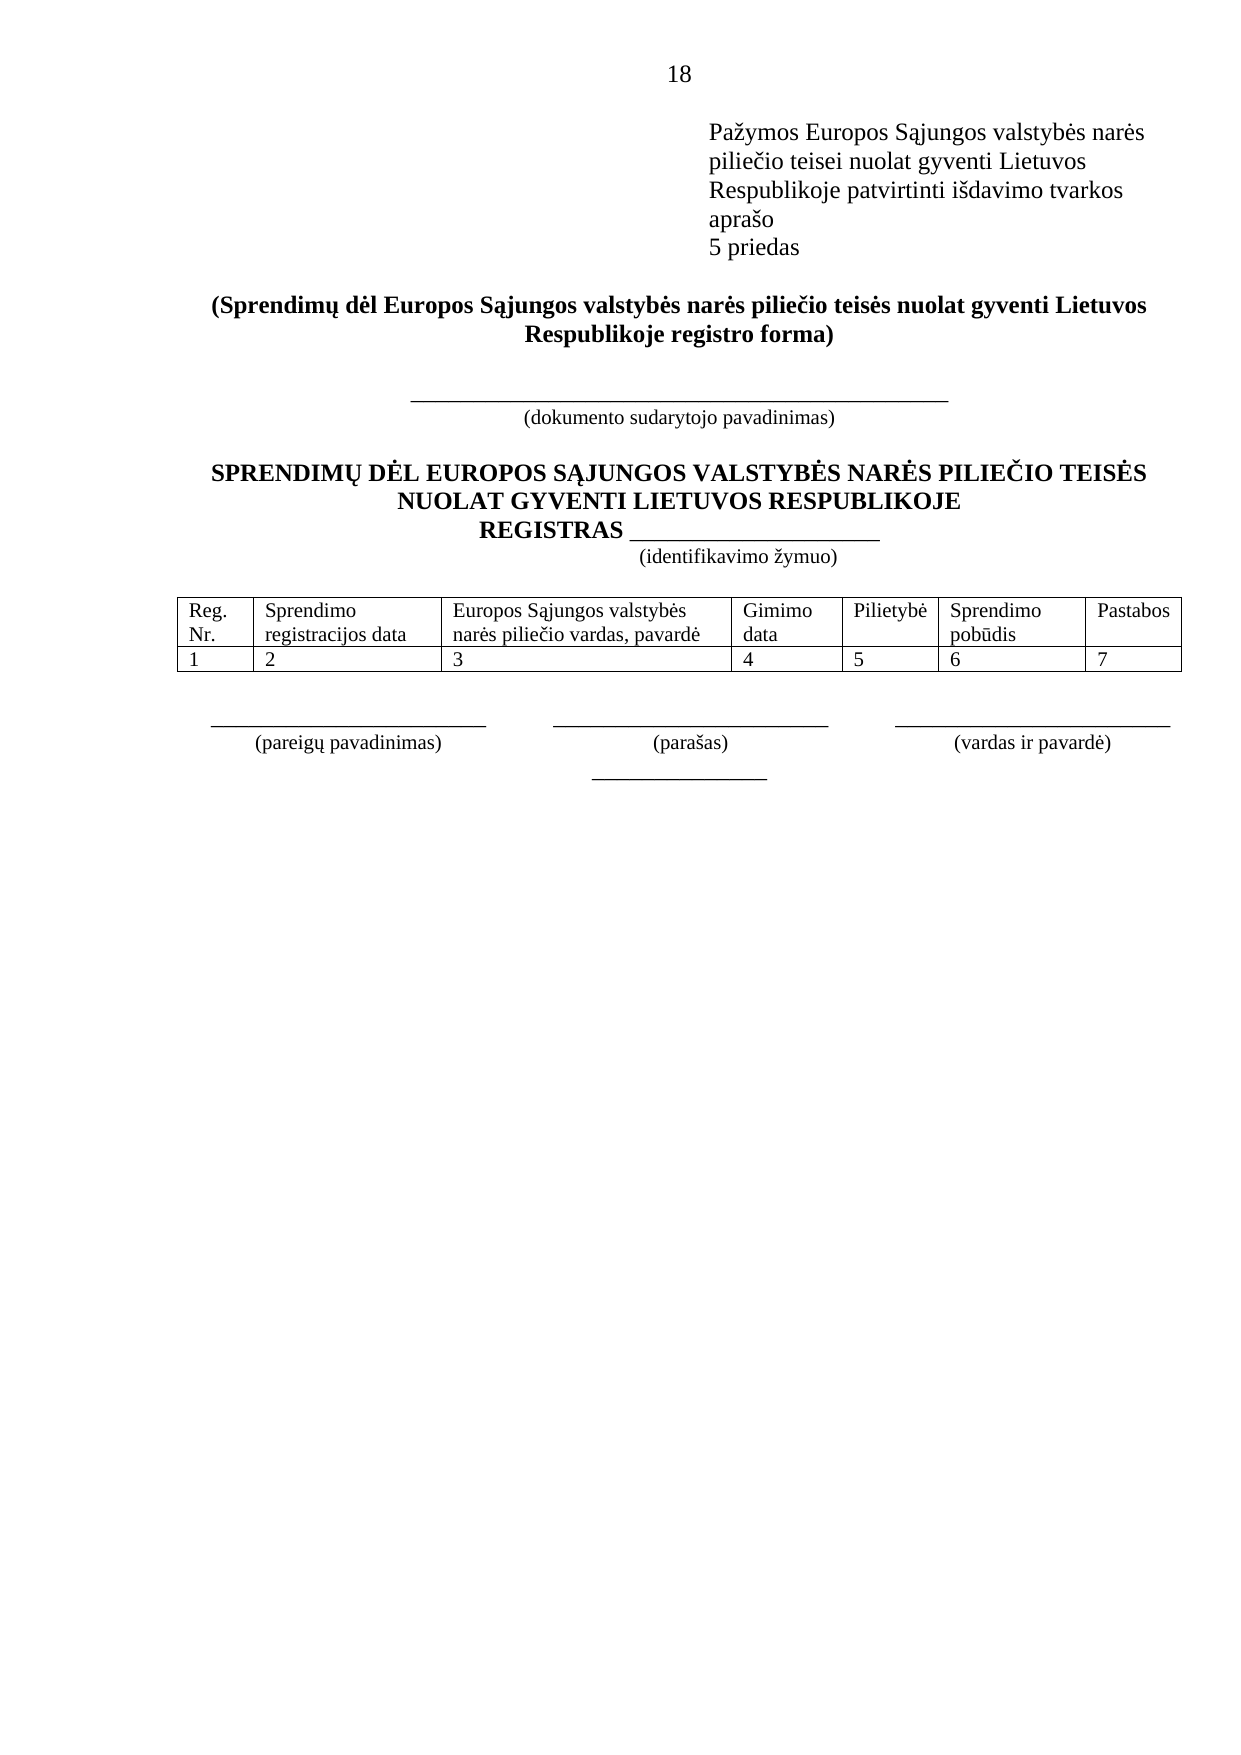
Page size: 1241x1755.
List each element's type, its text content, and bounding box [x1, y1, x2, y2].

table_header Sprendimo registracijos data [254, 598, 441, 646]
table_cell 6 [939, 647, 1085, 671]
text (identifikavimo žymuo) [295, 544, 1181, 568]
table_cell 1 [178, 647, 253, 671]
table_header Reg. Nr. [178, 598, 253, 646]
text ___________________________________________ [177, 376, 1181, 405]
table_header Sprendimo pobūdis [939, 598, 1085, 646]
text REGISTRAS ____________________ [177, 515, 1181, 544]
text NUOLAT GYVENTI LIETUVOS RESPUBLIKOJE [177, 486, 1181, 515]
table_cell (parašas) [519, 730, 862, 754]
table_header ______________________ [177, 701, 519, 729]
text aprašo [177, 204, 1181, 232]
text (Sprendimų dėl Europos Sąjungos valstybės narės piliečio teisės nuolat gyventi Lietuvos Respublikoje registro forma) [177, 290, 1181, 347]
table_header Pastabos [1086, 598, 1181, 646]
table_header Europos Sąjungos valstybės narės piliečio vardas, pavardė [442, 598, 731, 646]
table_cell 3 [442, 647, 731, 671]
text Pažymos Europos Sąjungos valstybės narės [177, 117, 1181, 146]
text (dokumento sudarytojo pavadinimas) [177, 405, 1181, 429]
table_cell (vardas ir pavardė) [862, 730, 1204, 754]
table_cell 5 [843, 647, 938, 671]
table_cell (pareigų pavadinimas) [177, 730, 519, 754]
text piliečio teisei nuolat gyventi Lietuvos [177, 146, 1181, 175]
table_cell 4 [732, 647, 842, 671]
table_header Gimimo data [732, 598, 842, 646]
text 5 priedas [177, 232, 1181, 261]
table_header Pilietybė [843, 598, 938, 646]
table_header ______________________ [519, 701, 862, 729]
text Respublikoje patvirtinti išdavimo tvarkos [177, 175, 1181, 204]
text ______________ [177, 754, 1181, 782]
table_cell 2 [254, 647, 441, 671]
table_header ______________________ [862, 701, 1204, 729]
text SPRENDIMŲ DĖL EUROPOS SĄJUNGOS VALSTYBĖS NARĖS PILIEČIO TEISĖS [177, 458, 1181, 486]
table_cell 7 [1086, 647, 1181, 671]
